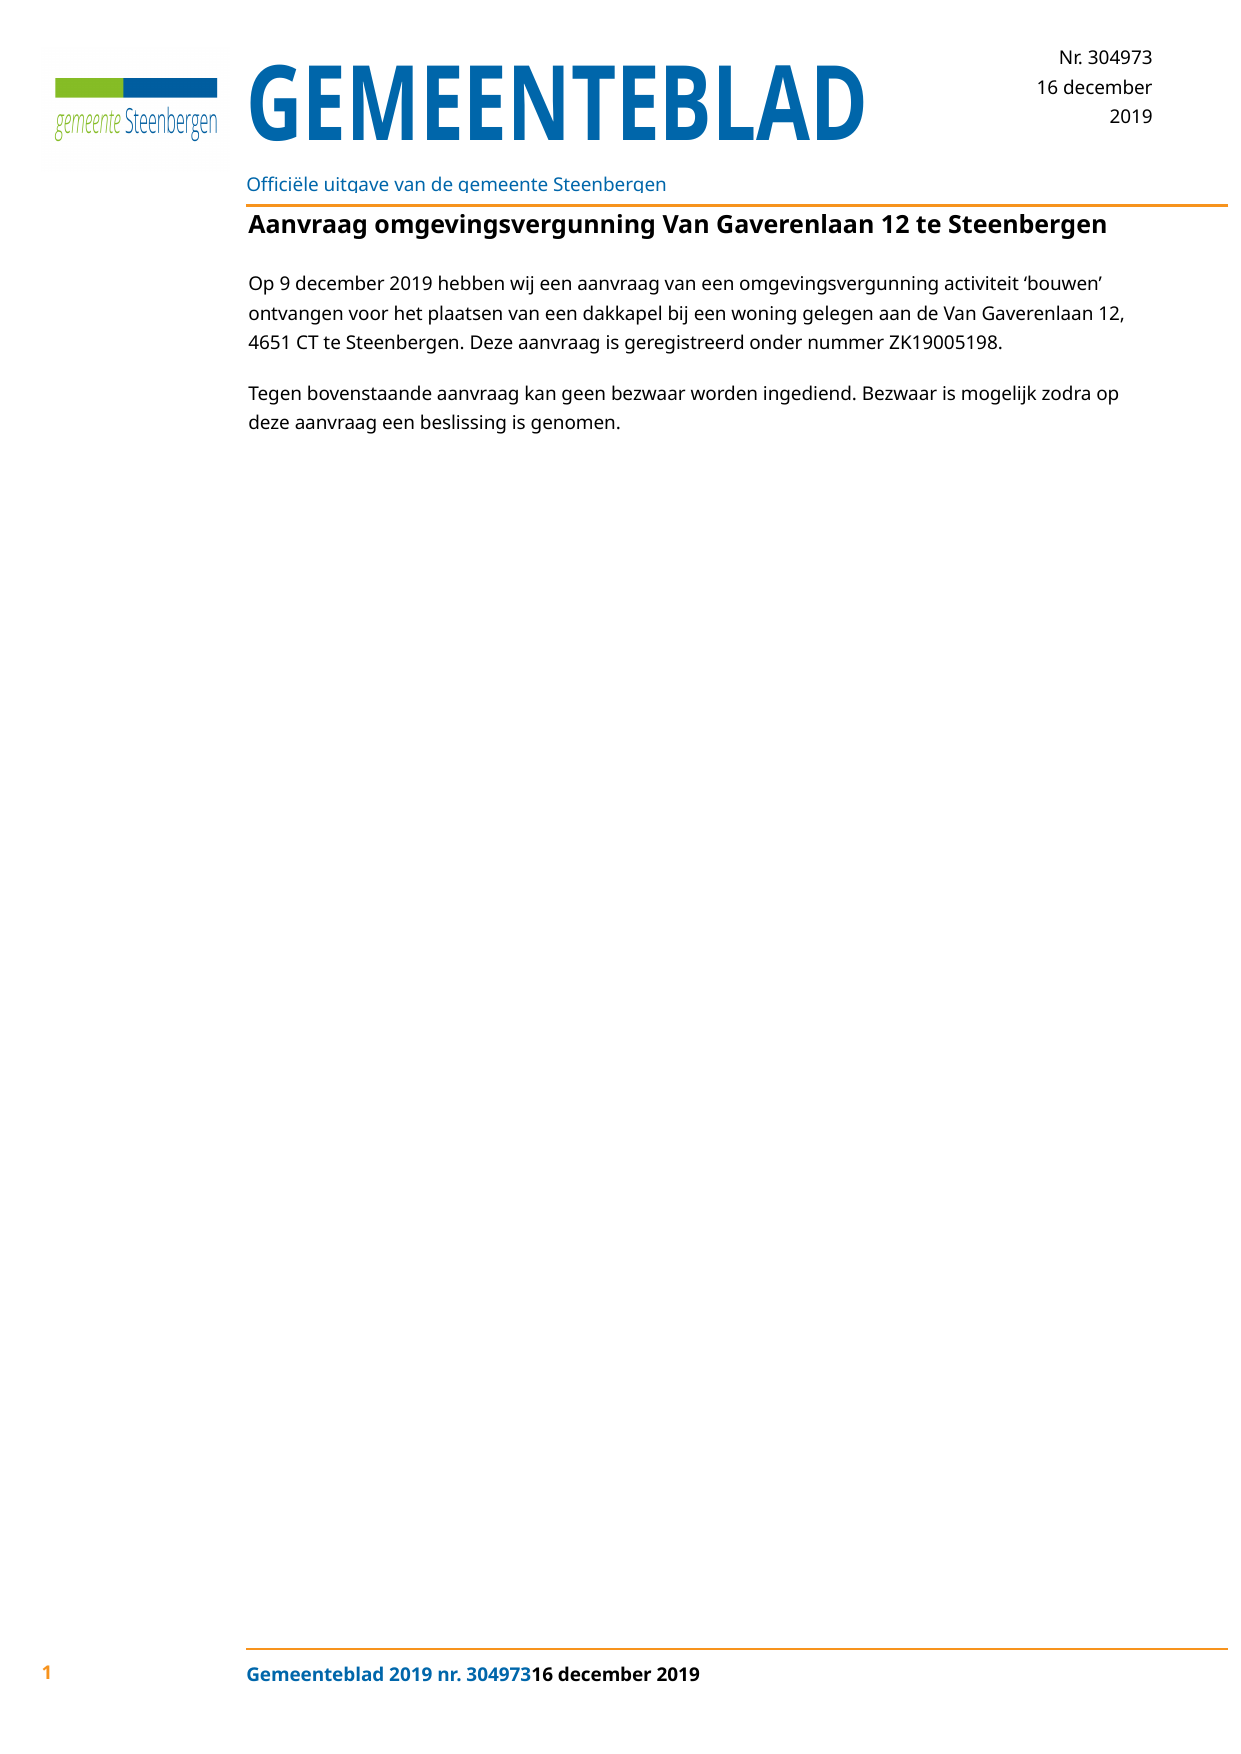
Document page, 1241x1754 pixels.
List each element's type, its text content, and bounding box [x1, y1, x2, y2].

picture [41, 47, 231, 172]
text Aanvraag omgevingsvergunning Van Gaverenlaan 12 te Steenbergen [248, 207, 1152, 241]
text Op 9 december 2019 hebben wij een aanvraag van een omgevingsvergunning activiteit ‘bouwen’ ontvangen voor het plaatsen van een dakkapel bij een woning gelegen aan de Van Gaverenlaan 12, 4651 CT te Steenbergen. Deze aanvraag is geregistreerd onder nummer ZK19005198. [248, 270, 1152, 355]
text Tegen bovenstaande aanvraag kan geen bezwaar worden ingediend. Bezwaar is mogelijk zodra op deze aanvraag een beslissing is genomen. [248, 380, 1152, 435]
